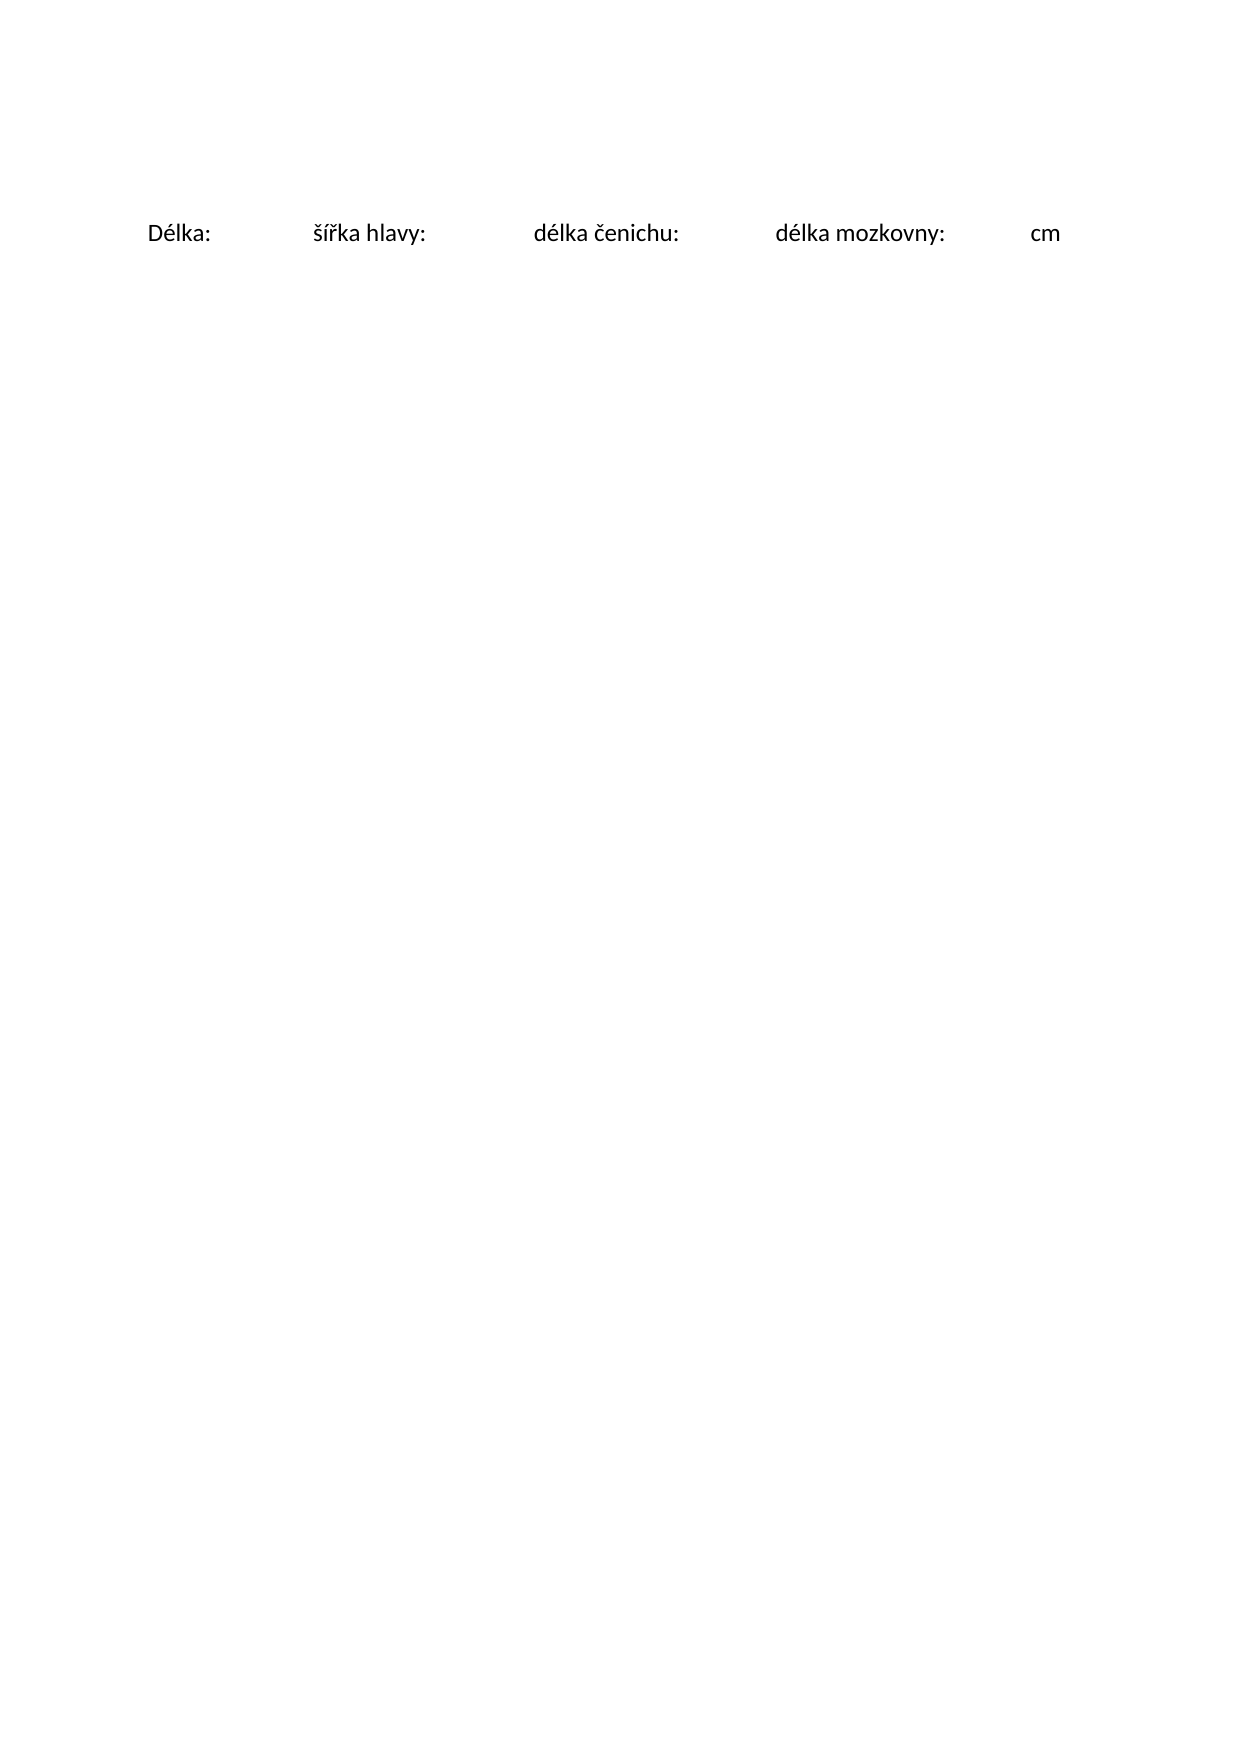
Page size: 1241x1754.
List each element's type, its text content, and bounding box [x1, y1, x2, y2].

text Délka: šířka hlavy: délka čenichu: délka mozkovny: cm [148, 218, 1093, 248]
